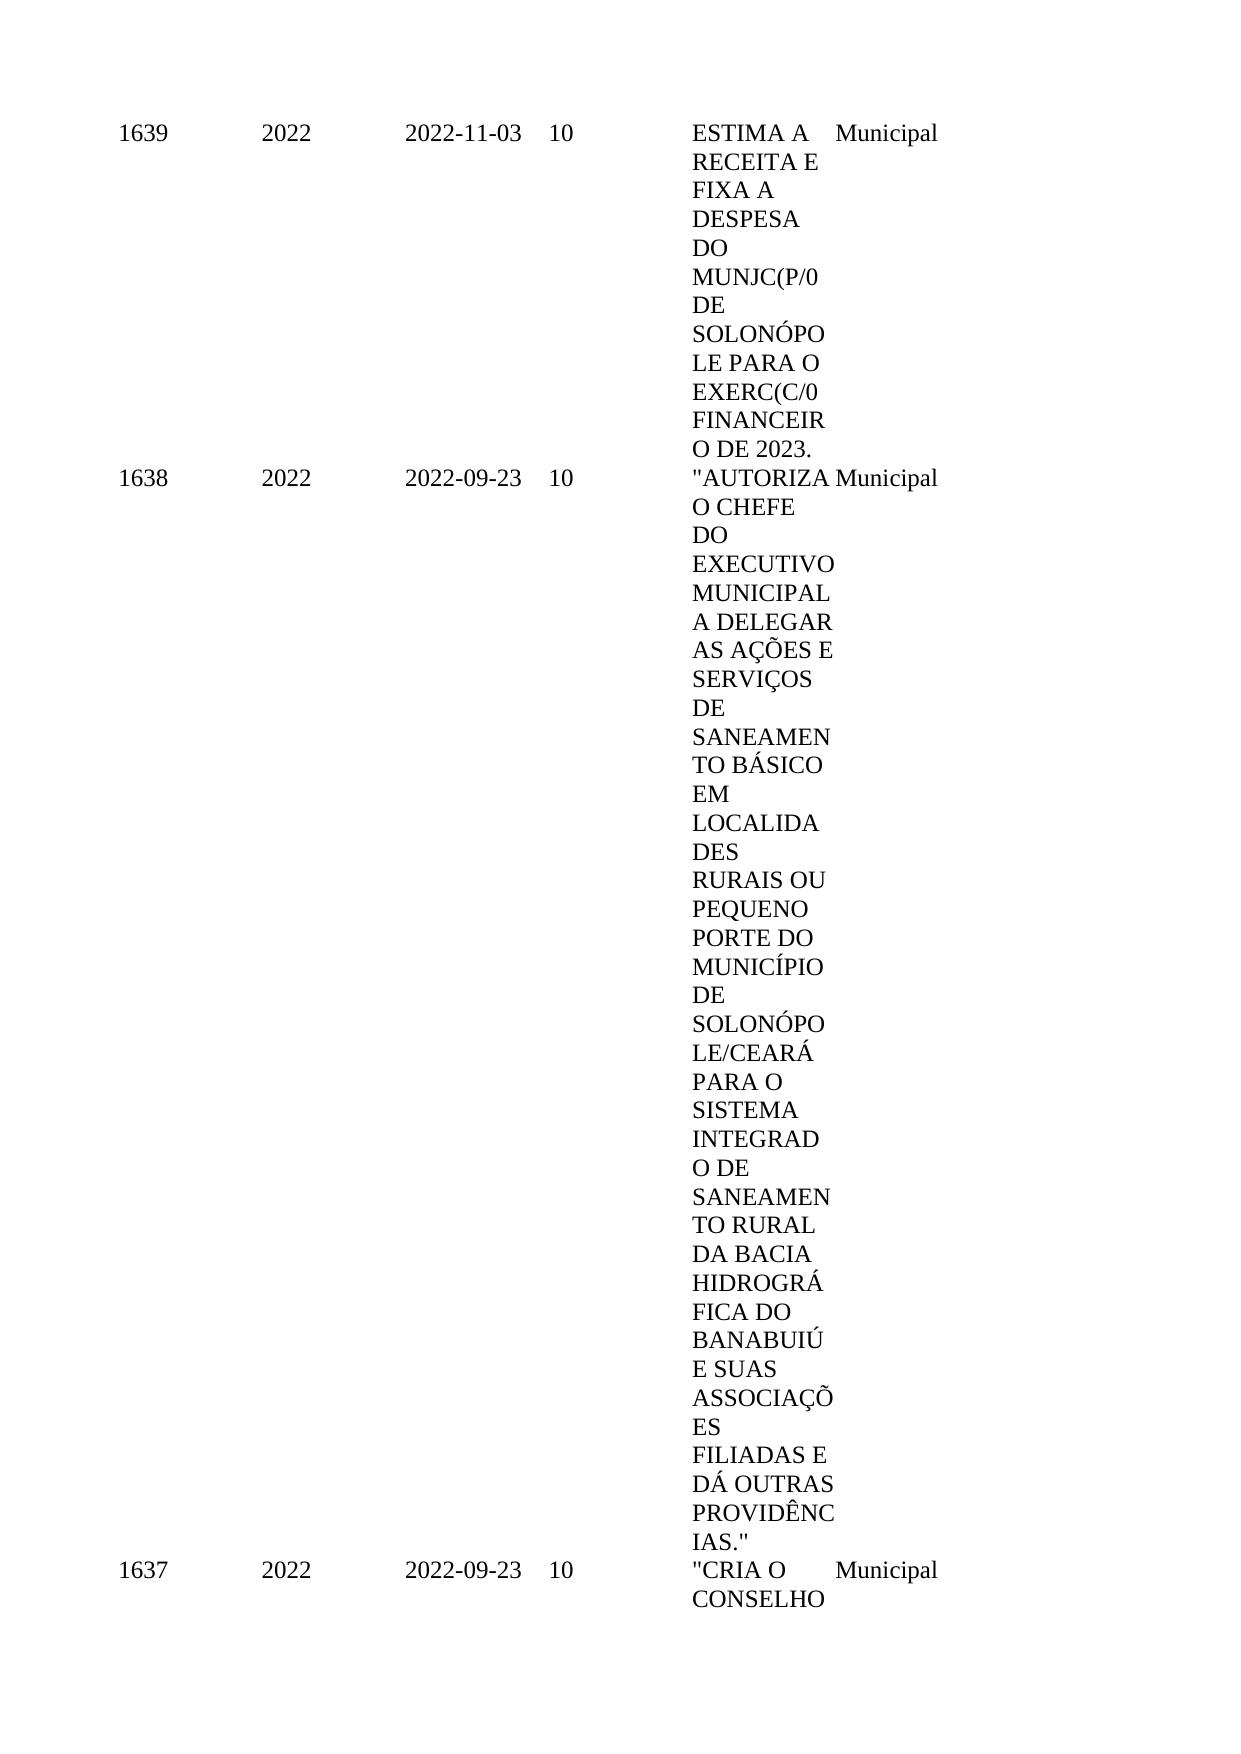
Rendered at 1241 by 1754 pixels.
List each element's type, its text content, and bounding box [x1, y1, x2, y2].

table_cell 2022-09-23 [405, 463, 548, 1556]
table_cell [979, 1556, 1122, 1613]
table_cell Municipal [835, 118, 979, 463]
table_cell 1639 [118, 118, 261, 463]
table_cell "AUTORIZA O CHEFE DO EXECUTIVO MUNICIPAL A DELEGAR AS AÇÕES E SERVIÇOS DE SANEAMENTO BÁSICO EM LOCALIDADES RURAIS OU PEQUENO PORTE DO MUNICÍPIO DE SOLONÓPOLE/CEARÁ PARA O SISTEMA INTEGRADO DE SANEAMENTO RURAL DA BACIA HIDROGRÁFICA DO BANABUIÚ E SUAS ASSOCIAÇÕES FILIADAS E DÁ OUTRAS PROVIDÊNCIAS." [692, 463, 835, 1556]
table_cell 2022-09-23 [405, 1556, 548, 1613]
table_cell 2022-11-03 [405, 118, 548, 463]
table_cell 1638 [118, 463, 261, 1556]
table_cell Municipal [835, 1556, 979, 1613]
table_cell "CRIA O CONSELHO [692, 1556, 835, 1613]
table_cell [979, 118, 1122, 463]
table_cell 10 [548, 463, 692, 1556]
table_cell 10 [548, 118, 692, 463]
table_cell [979, 463, 1122, 1556]
table_cell 2022 [261, 463, 405, 1556]
table_cell 1637 [118, 1556, 261, 1613]
table_cell 2022 [261, 1556, 405, 1613]
table_cell 10 [548, 1556, 692, 1613]
table_cell Municipal [835, 463, 979, 1556]
table_cell 2022 [261, 118, 405, 463]
table_cell ESTIMA A RECEITA E FIXA A DESPESA DO MUNJC(P/0 DE SOLONÓPOLE PARA O EXERC(C/0 FINANCEIRO DE 2023. [692, 118, 835, 463]
